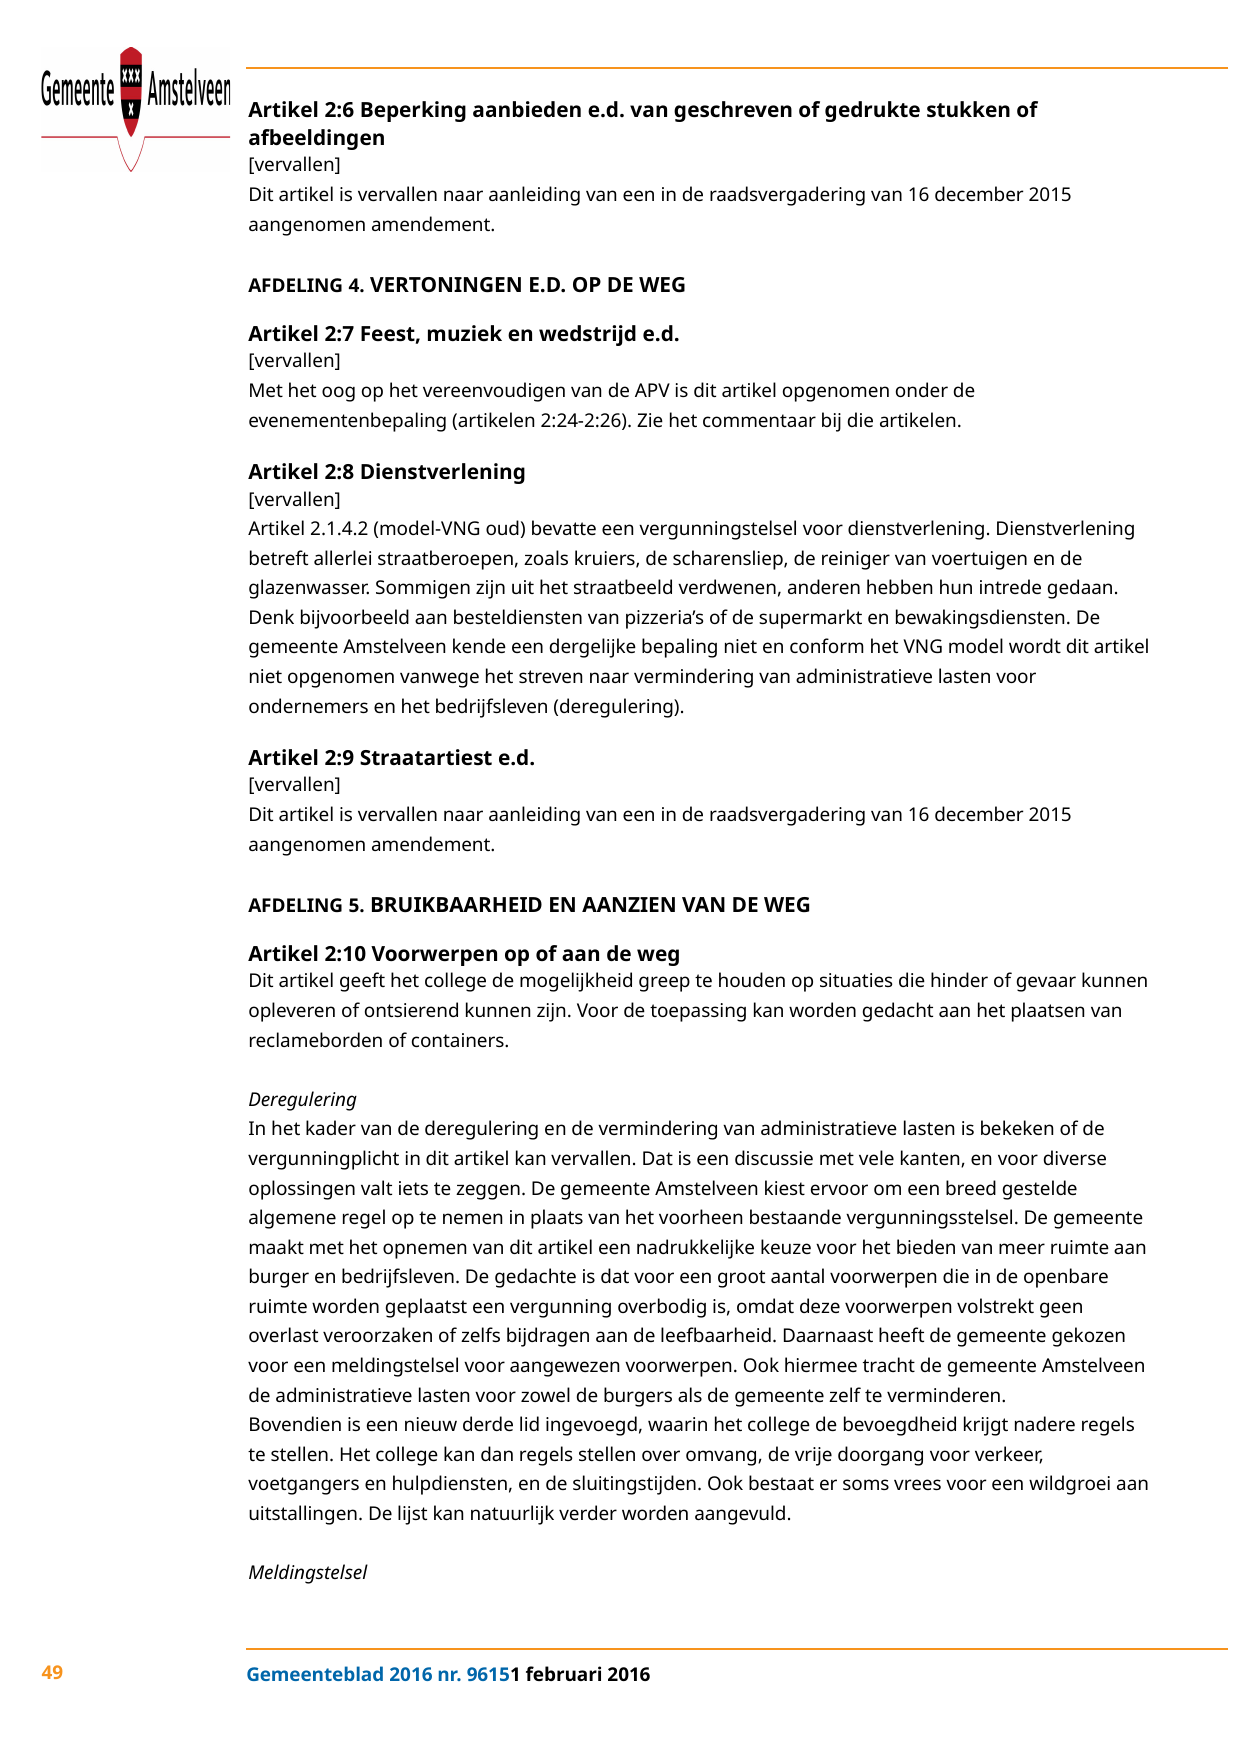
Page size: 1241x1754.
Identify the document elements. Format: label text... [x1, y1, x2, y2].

text AFDELING 5. BRUIKBAARHEID EN AANZIEN VAN DE WEG [248, 890, 1152, 918]
text Met het oog op het vereenvoudigen van de APV is dit artikel opgenomen onder de evenementenbepaling (artikelen 2:24-2:26). Zie het commentaar bij die artikelen. [248, 377, 1152, 433]
text Deregulering [248, 1086, 1152, 1112]
text In het kader van de deregulering en de vermindering van administratieve lasten is bekeken of de vergunningplicht in dit artikel kan vervallen. Dat is een discussie met vele kanten, en voor diverse oplossingen valt iets te zeggen. De gemeente Amstelveen kiest ervoor om een breed gestelde algemene regel op te nemen in plaats van het voorheen bestaande vergunningsstelsel. De gemeente maakt met het opnemen van dit artikel een nadrukkelijke keuze voor het bieden van meer ruimte aan burger en bedrijfsleven. De gedachte is dat voor een groot aantal voorwerpen die in de openbare ruimte worden geplaatst een vergunning overbodig is, omdat deze voorwerpen volstrekt geen overlast veroorzaken of zelfs bijdragen aan de leefbaarheid. Daarnaast heeft de gemeente gekozen voor een meldingstelsel voor aangewezen voorwerpen. Ook hiermee tracht de gemeente Amstelveen de administratieve lasten voor zowel de burgers als de gemeente zelf te verminderen. [248, 1116, 1152, 1408]
text Artikel 2:10 Voorwerpen op of aan de weg [248, 939, 1152, 968]
text AFDELING 4. VERTONINGEN E.D. OP DE WEG [248, 270, 1152, 298]
text Bovendien is een nieuw derde lid ingevoegd, waarin het college de bevoegdheid krijgt nadere regels te stellen. Het college kan dan regels stellen over omvang, de vrije doorgang voor verkeer, voetgangers en hulpdiensten, en de sluitingstijden. Ook bestaat er soms vrees voor een wildgroei aan uitstallingen. De lijst kan natuurlijk verder worden aangevuld. [248, 1411, 1152, 1526]
text Artikel 2:9 Straatartiest e.d. [248, 743, 1152, 772]
text Dit artikel is vervallen naar aanleiding van een in de raadsvergadering van 16 december 2015 aangenomen amendement. [248, 801, 1152, 857]
text Artikel 2:8 Dienstverlening [248, 457, 1152, 486]
text [vervallen] [248, 152, 1152, 177]
text Dit artikel is vervallen naar aanleiding van een in de raadsvergadering van 16 december 2015 aangenomen amendement. [248, 181, 1152, 237]
text Meldingstelsel [248, 1559, 1152, 1585]
text Artikel 2:6 Beperking aanbieden e.d. van geschreven of gedrukte stukken of afbeeldingen [248, 95, 1152, 152]
text [vervallen] [248, 486, 1152, 511]
text Artikel 2.1.4.2 (model-VNG oud) bevatte een vergunningstelsel voor dienstverlening. Dienstverlening betreft allerlei straatberoepen, zoals kruiers, de scharensliep, de reiniger van voertuigen en de glazenwasser. Sommigen zijn uit het straatbeeld verdwenen, anderen hebben hun intrede gedaan. Denk bijvoorbeeld aan besteldiensten van pizzeria’s of de supermarkt en bewakingsdiensten. De gemeente Amstelveen kende een dergelijke bepaling niet en conform het VNG model wordt dit artikel niet opgenomen vanwege het streven naar vermindering van administratieve lasten voor ondernemers en het bedrijfsleven (deregulering). [248, 515, 1152, 718]
text [vervallen] [248, 348, 1152, 373]
text [vervallen] [248, 772, 1152, 797]
picture [41, 47, 231, 172]
text Artikel 2:7 Feest, muziek en wedstrijd e.d. [248, 319, 1152, 348]
text Dit artikel geeft het college de mogelijkheid greep te houden op situaties die hinder of gevaar kunnen opleveren of ontsierend kunnen zijn. Voor de toepassing kan worden gedacht aan het plaatsen van reclameborden of containers. [248, 968, 1152, 1053]
